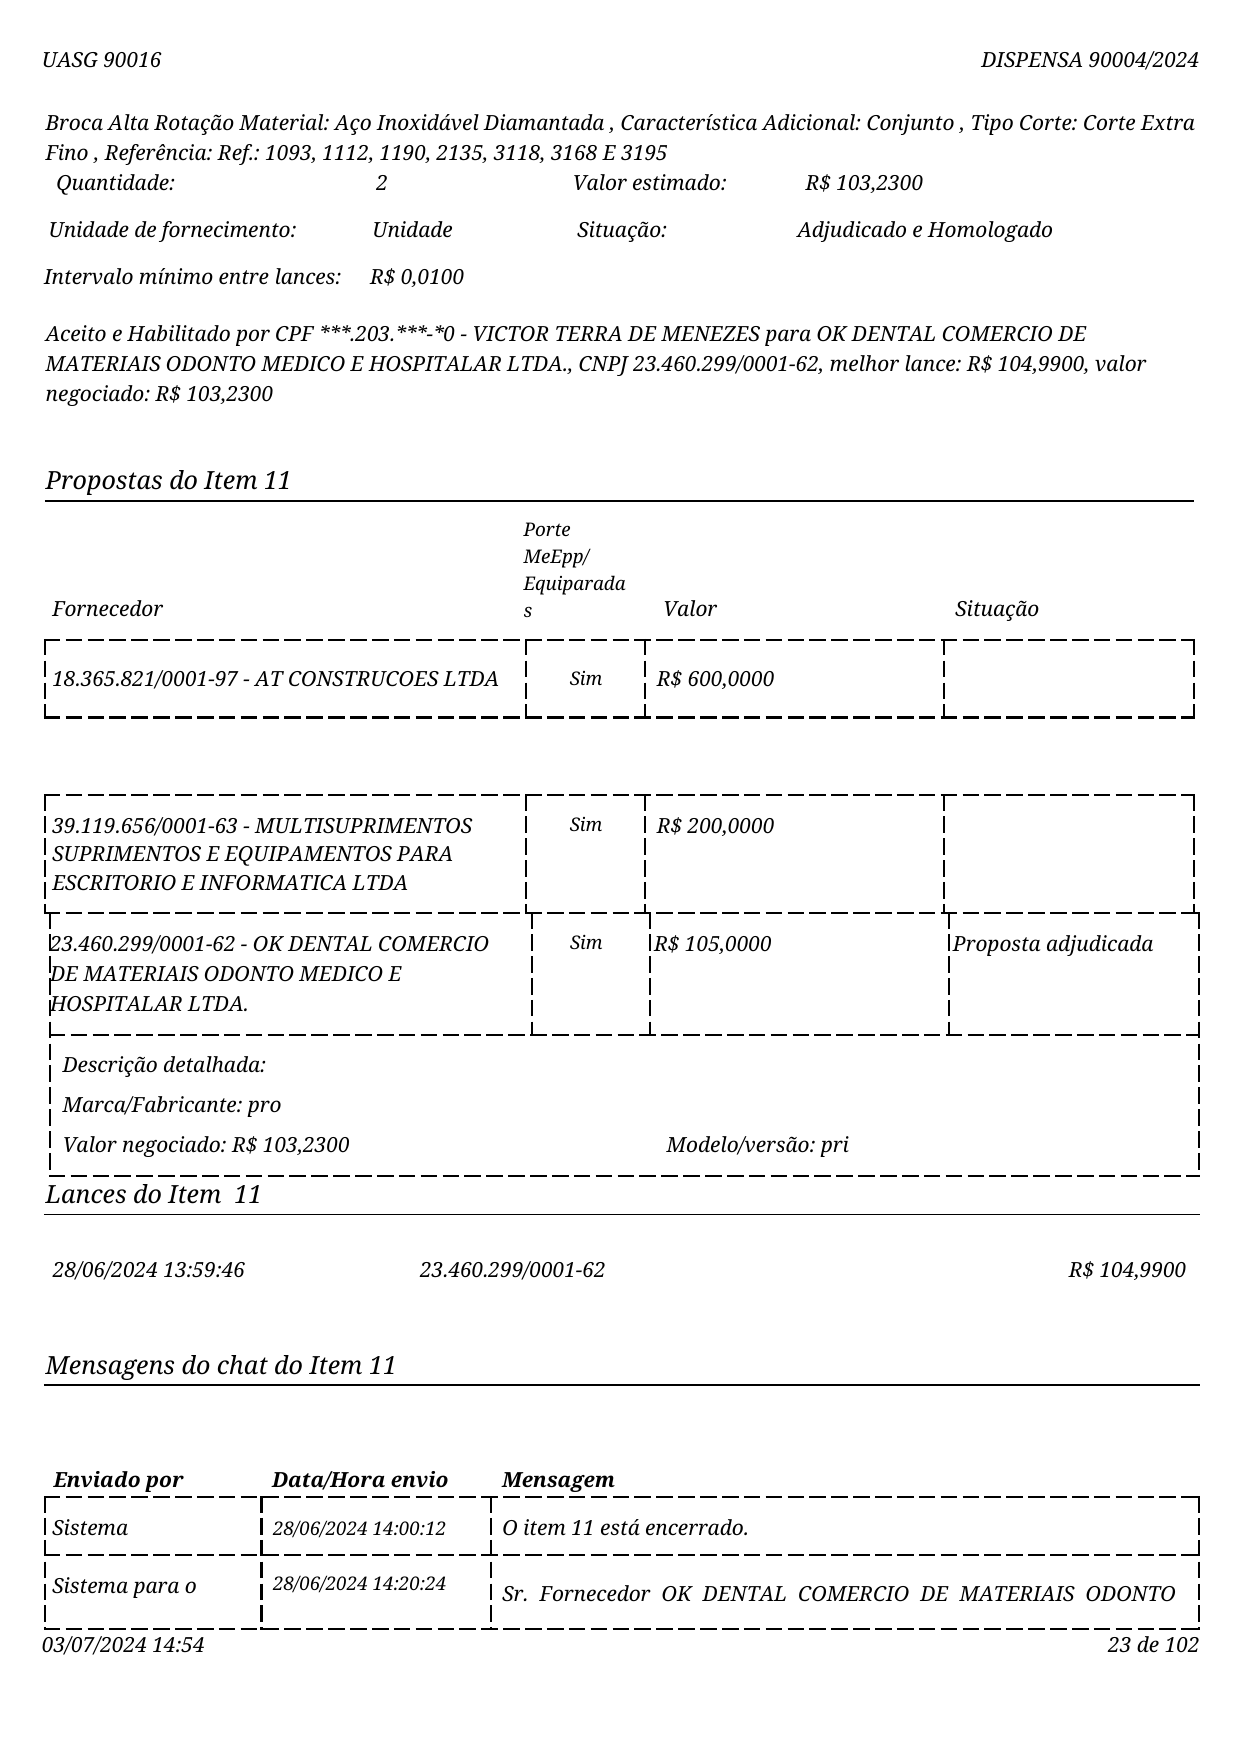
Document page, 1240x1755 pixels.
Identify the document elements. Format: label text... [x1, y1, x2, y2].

table_cell [1194, 716, 1199, 794]
table_cell [45, 914, 50, 1034]
text Intervalo mínimo entre lances: R$ 0,0100 [44, 262, 1202, 290]
table_header Fornecedor [45, 502, 526, 639]
text Quantidade: 2 Valor estimado: R$ 103,2300 [44, 168, 1202, 197]
text Enviado por Data/Hora envio Mensagem [44, 1466, 1202, 1494]
table_cell Sr. Fornecedor OK DENTAL COMERCIO DE MATERIAIS ODONTO [491, 1554, 1199, 1628]
table_cell Sim [532, 912, 650, 1034]
table_cell R$ 200,0000 [645, 794, 944, 912]
text Aceito e Habilitado por CPF ***.203.***-*0 - VICTOR TERRA DE MENEZES para OK DENTAL COMERCIO DE MATERIAIS ODONTO MEDICO E HOSPITALAR LTDA., CNPJ 23.460.299/0001-62, melhor lance: R$ 104,9900, valor negociado: R$ 103,2300 [45, 319, 1202, 408]
table_cell [944, 639, 1193, 716]
table_cell Proposta adjudicada [949, 912, 1199, 1034]
table_cell Modelo/versão: pri [650, 1034, 948, 1175]
table_header [1194, 500, 1199, 639]
table_cell Descrição detalhada: Marca/Fabricante: pro Valor negociado: R$ 103,2300 [50, 1034, 532, 1175]
text Mensagens do chat do Item 11 [45, 1347, 1202, 1381]
table_cell 39.119.656/0001-63 - MULTISUPRIMENTOS SUPRIMENTOS E EQUIPAMENTOS PARA ESCRITORIO E INFORMATICA LTDA [45, 794, 526, 912]
table_cell 23.460.299/0001-62 - OK DENTAL COMERCIO DE MATERIAIS ODONTO MEDICO E HOSPITALAR LTDA. [50, 912, 532, 1034]
text Lances do Item 11 [45, 1177, 1202, 1211]
table_header Situação [944, 502, 1193, 639]
table_cell [45, 716, 526, 794]
table_header 28/06/2024 14:00:12 [261, 1496, 491, 1554]
table_cell [944, 794, 1193, 912]
table_cell Sim [526, 794, 645, 912]
table_cell 18.365.821/0001-97 - AT CONSTRUCOES LTDA [45, 639, 526, 716]
table_cell [532, 1034, 650, 1175]
text Broca Alta Rotação Material: Aço Inoxidável Diamantada , Característica Adicional: Conjunto , Tipo Corte: Corte Extra Fino , Referência: Ref.: 1093, 1112, 1190, 2135, 3118, 3168 E 3195 [45, 108, 1202, 166]
text Unidade de fornecimento: Unidade Situação: Adjudicado e Homologado [44, 215, 1202, 244]
table_cell [45, 1034, 50, 1175]
text Propostas do Item 11 [45, 462, 1202, 496]
table_header O item 11 está encerrado. [491, 1496, 1199, 1554]
table_header Porte MeEpp/ Equiparadas [526, 502, 645, 639]
table_cell [944, 716, 1193, 794]
table_header Sistema [45, 1496, 261, 1554]
table_cell [1194, 794, 1199, 912]
table_cell [1194, 639, 1199, 716]
table_cell Sistema para o [45, 1554, 261, 1628]
table_cell [645, 716, 944, 794]
table_header Valor [645, 502, 944, 639]
table_cell R$ 600,0000 [645, 639, 944, 716]
table_cell 28/06/2024 14:20:24 [261, 1554, 491, 1628]
table_cell [526, 716, 645, 794]
table_cell [949, 1034, 1199, 1175]
text 28/06/2024 13:59:46 23.460.299/0001-62 R$ 104,9900 [44, 1255, 1202, 1283]
table_cell R$ 105,0000 [650, 912, 948, 1034]
table_cell Sim [526, 639, 645, 716]
